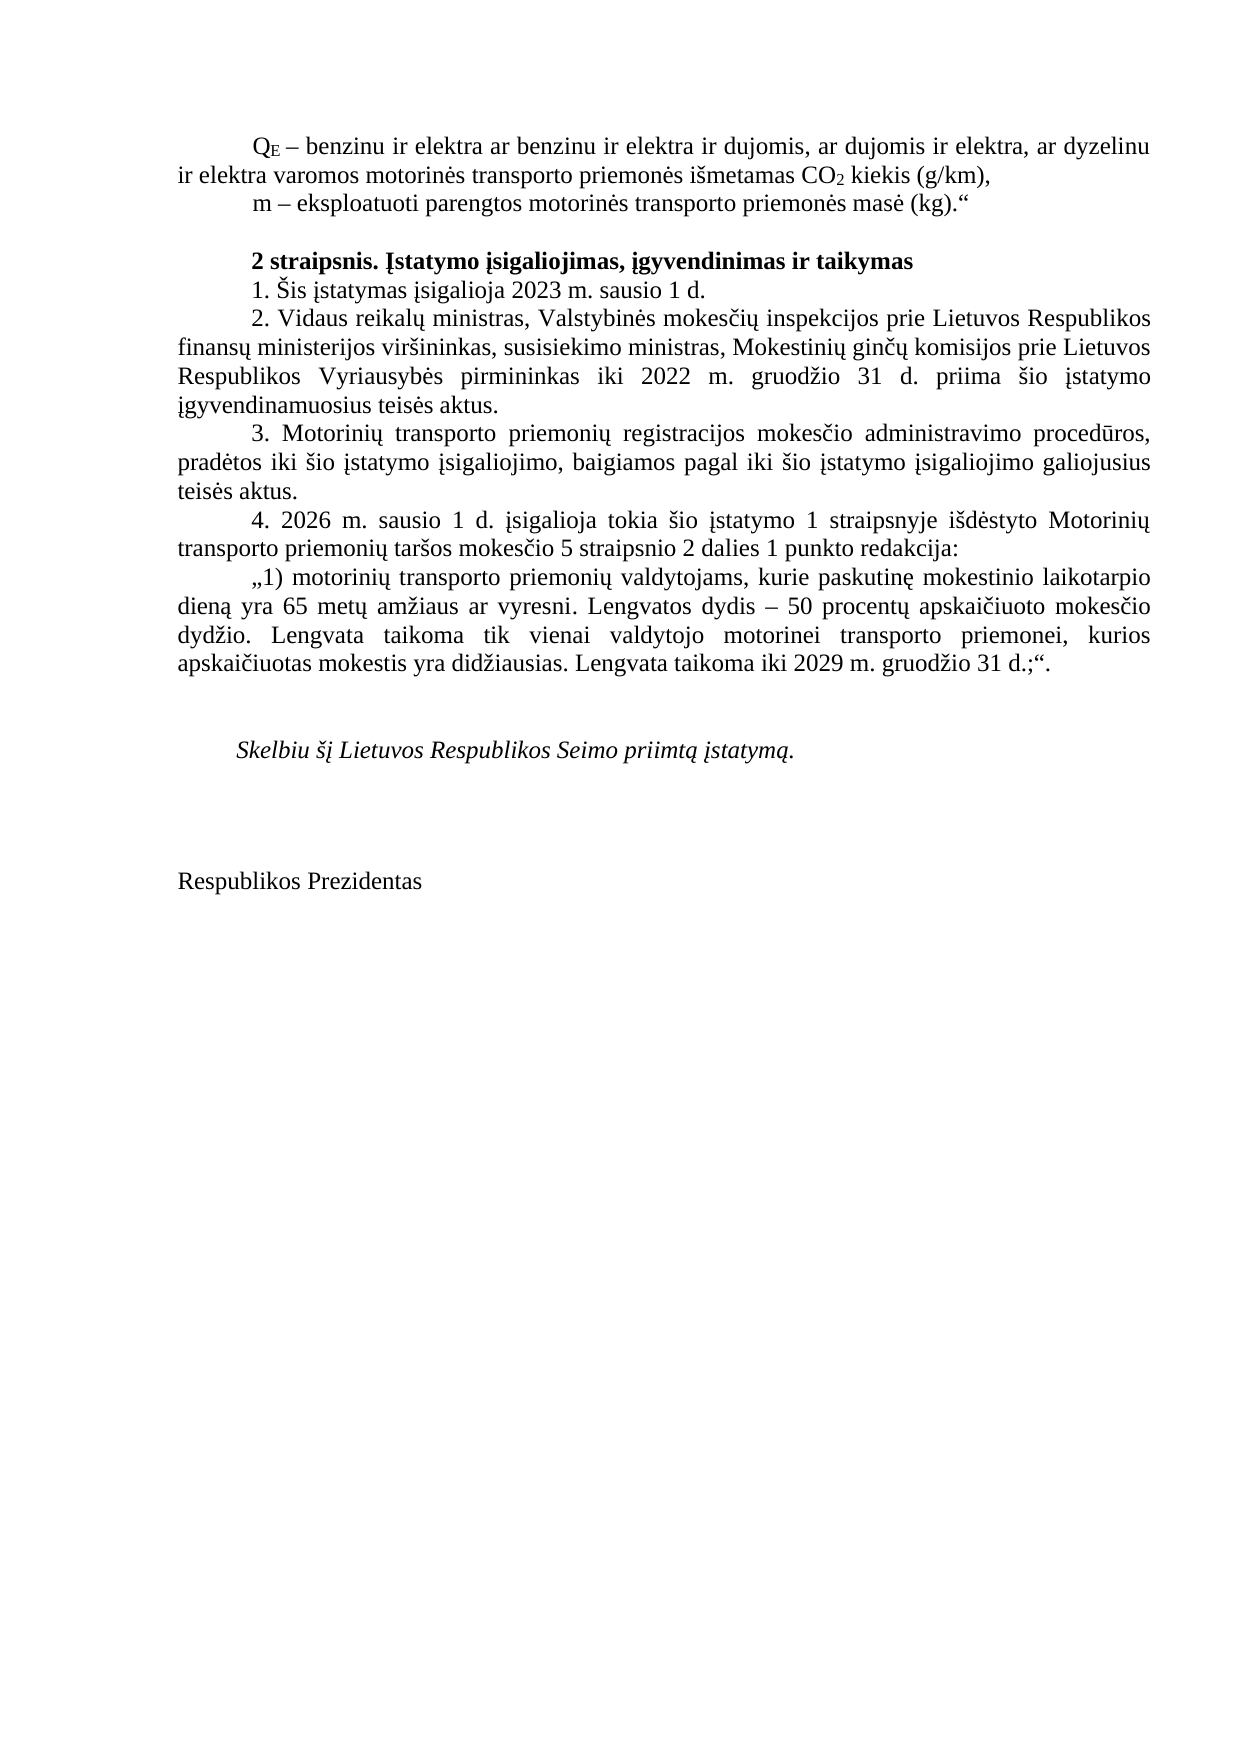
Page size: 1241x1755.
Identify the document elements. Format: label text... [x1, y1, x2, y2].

text 2 straipsnis. Įstatymo įsigaliojimas, įgyvendinimas ir taikymas [177, 246, 1152, 275]
text 2. Vidaus reikalų ministras, Valstybinės mokesčių inspekcijos prie Lietuvos Respublikos finansų ministerijos viršininkas, susisiekimo ministras, Mokestinių ginčų komisijos prie Lietuvos Respublikos Vyriausybės pirmininkas iki 2022 m. gruodžio 31 d. priima šio įstatymo įgyvendinamuosius teisės aktus. [177, 303, 1152, 418]
text m – eksploatuoti parengtos motorinės transporto priemonės masė (kg).“ [177, 188, 1152, 217]
text 3. Motorinių transporto priemonių registracijos mokesčio administravimo procedūros, pradėtos iki šio įstatymo įsigaliojimo, baigiamos pagal iki šio įstatymo įsigaliojimo galiojusius teisės aktus. [177, 418, 1152, 505]
text „1) motorinių transporto priemonių valdytojams, kurie paskutinę mokestinio laikotarpio dieną yra 65 metų amžiaus ar vyresni. Lengvatos dydis – 50 procentų apskaičiuoto mokesčio dydžio. Lengvata taikoma tik vienai valdytojo motorinei transporto priemonei, kurios apskaičiuotas mokestis yra didžiausias. Lengvata taikoma iki 2029 m. gruodžio 31 d.;“. [177, 562, 1152, 677]
text Skelbiu šį Lietuvos Respublikos Seimo priimtą įstatymą. [177, 735, 1122, 763]
text 1. Šis įstatymas įsigalioja 2023 m. sausio 1 d. [177, 275, 1152, 303]
text 4. 2026 m. sausio 1 d. įsigalioja tokia šio įstatymo 1 straipsnyje išdėstyto Motorinių transporto priemonių taršos mokesčio 5 straipsnio 2 dalies 1 punkto redakcija: [177, 505, 1152, 562]
text Respublikos Prezidentas [177, 866, 1152, 894]
text QE – benzinu ir elektra ar benzinu ir elektra ir dujomis, ar dujomis ir elektra, ar dyzelinu ir elektra varomos motorinės transporto priemonės išmetamas CO2 kiekis (g/km), [177, 131, 1152, 188]
